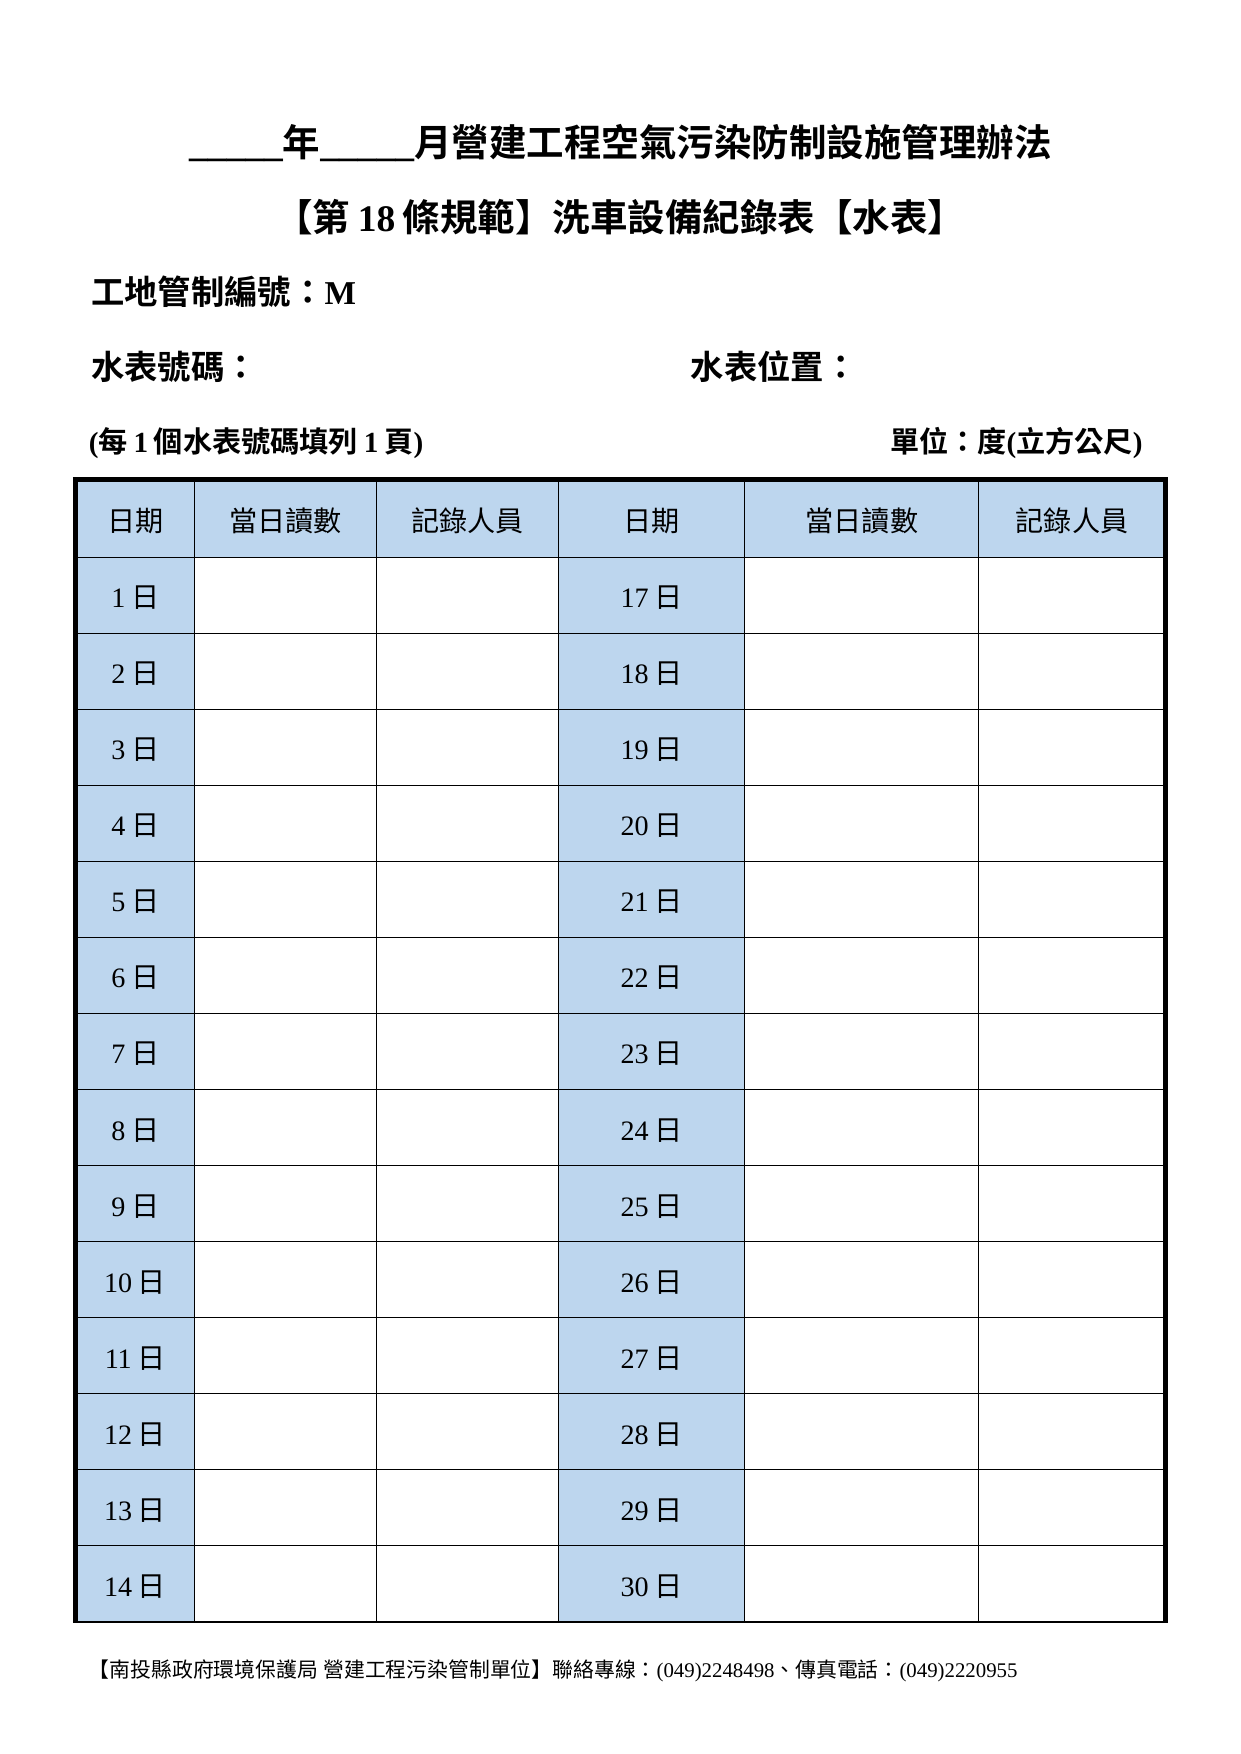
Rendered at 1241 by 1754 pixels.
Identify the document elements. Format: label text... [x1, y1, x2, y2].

table_cell [745, 786, 978, 861]
table_cell [979, 938, 1163, 1013]
table_cell [377, 1394, 558, 1469]
text _____年_____月營建工程空氣污染防制設施管理辦法 [89, 102, 1152, 177]
table_cell [979, 1546, 1163, 1621]
table_cell [745, 1242, 978, 1317]
table_header 記錄人員 [377, 482, 558, 557]
text 【第18條規範】洗車設備紀錄表【水表】 [89, 177, 1152, 252]
table_cell [745, 1166, 978, 1241]
table_cell 14日 [78, 1546, 194, 1621]
table_cell [195, 1394, 376, 1469]
table_cell [377, 1090, 558, 1165]
table_header 工地管制編號：M [80, 252, 1161, 327]
table_cell 11日 [78, 1318, 194, 1393]
table_cell [979, 558, 1163, 633]
table_cell 22日 [559, 938, 744, 1013]
table_cell 6日 [78, 938, 194, 1013]
table_cell 3日 [78, 710, 194, 785]
table_cell 10日 [78, 1242, 194, 1317]
table_cell [195, 1318, 376, 1393]
table_header 當日讀數 [745, 482, 978, 557]
table_cell 18日 [559, 634, 744, 709]
table_cell [377, 558, 558, 633]
table_cell 2日 [78, 634, 194, 709]
table_cell 5日 [78, 862, 194, 937]
table_cell [979, 1394, 1163, 1469]
table_header 當日讀數 [195, 482, 376, 557]
table_cell [745, 710, 978, 785]
table_cell 21日 [559, 862, 744, 937]
table_cell 28日 [559, 1394, 744, 1469]
table_cell 9日 [78, 1166, 194, 1241]
table_cell [195, 786, 376, 861]
table_cell [979, 1318, 1163, 1393]
table_cell [979, 1014, 1163, 1089]
table_cell [195, 558, 376, 633]
table_cell [377, 710, 558, 785]
table_cell 8日 [78, 1090, 194, 1165]
table_cell 13日 [78, 1470, 194, 1545]
table_cell [745, 1090, 978, 1165]
table_cell [979, 710, 1163, 785]
table_cell [377, 634, 558, 709]
table_cell [979, 1166, 1163, 1241]
table_cell [979, 1090, 1163, 1165]
text (每1個水表號碼填列1頁) 單位：度(立方公尺) [89, 402, 1152, 477]
table_cell [377, 1318, 558, 1393]
table_cell [377, 1014, 558, 1089]
table_cell 7日 [78, 1014, 194, 1089]
table_cell [745, 1470, 978, 1545]
table_cell 水表位置： [679, 327, 1161, 402]
table_cell [195, 634, 376, 709]
table_cell [979, 1242, 1163, 1317]
table_cell 1日 [78, 558, 194, 633]
table_cell [377, 938, 558, 1013]
table_cell [377, 862, 558, 937]
table_cell 12日 [78, 1394, 194, 1469]
table_cell [195, 938, 376, 1013]
table_cell [745, 1318, 978, 1393]
table_cell [195, 1090, 376, 1165]
table_cell [195, 710, 376, 785]
table_header 日期 [559, 482, 744, 557]
table_cell [195, 1166, 376, 1241]
table_cell [377, 1242, 558, 1317]
table_cell 30日 [559, 1546, 744, 1621]
table_cell [979, 634, 1163, 709]
table_cell [745, 634, 978, 709]
table_cell 水表號碼： [80, 327, 679, 402]
table_cell [745, 558, 978, 633]
table_cell [745, 862, 978, 937]
table_cell 4日 [78, 786, 194, 861]
table_cell 29日 [559, 1470, 744, 1545]
table_cell [195, 1546, 376, 1621]
table_cell [377, 1546, 558, 1621]
table_cell [745, 1014, 978, 1089]
table_cell 27日 [559, 1318, 744, 1393]
table_cell [745, 938, 978, 1013]
table_cell [195, 1242, 376, 1317]
table_cell 19日 [559, 710, 744, 785]
table_cell [195, 862, 376, 937]
table_cell [195, 1470, 376, 1545]
table_cell 25日 [559, 1166, 744, 1241]
table_cell [979, 786, 1163, 861]
table_cell [745, 1394, 978, 1469]
table_cell [377, 786, 558, 861]
table_cell 24日 [559, 1090, 744, 1165]
table_cell [979, 862, 1163, 937]
table_cell [377, 1470, 558, 1545]
table_cell [979, 1470, 1163, 1545]
table_cell [745, 1546, 978, 1621]
table_header 日期 [78, 482, 194, 557]
table_cell 20日 [559, 786, 744, 861]
table_header 記錄人員 [979, 482, 1163, 557]
table_cell [377, 1166, 558, 1241]
table_cell [195, 1014, 376, 1089]
table_cell 23日 [559, 1014, 744, 1089]
table_cell 26日 [559, 1242, 744, 1317]
table_cell 17日 [559, 558, 744, 633]
